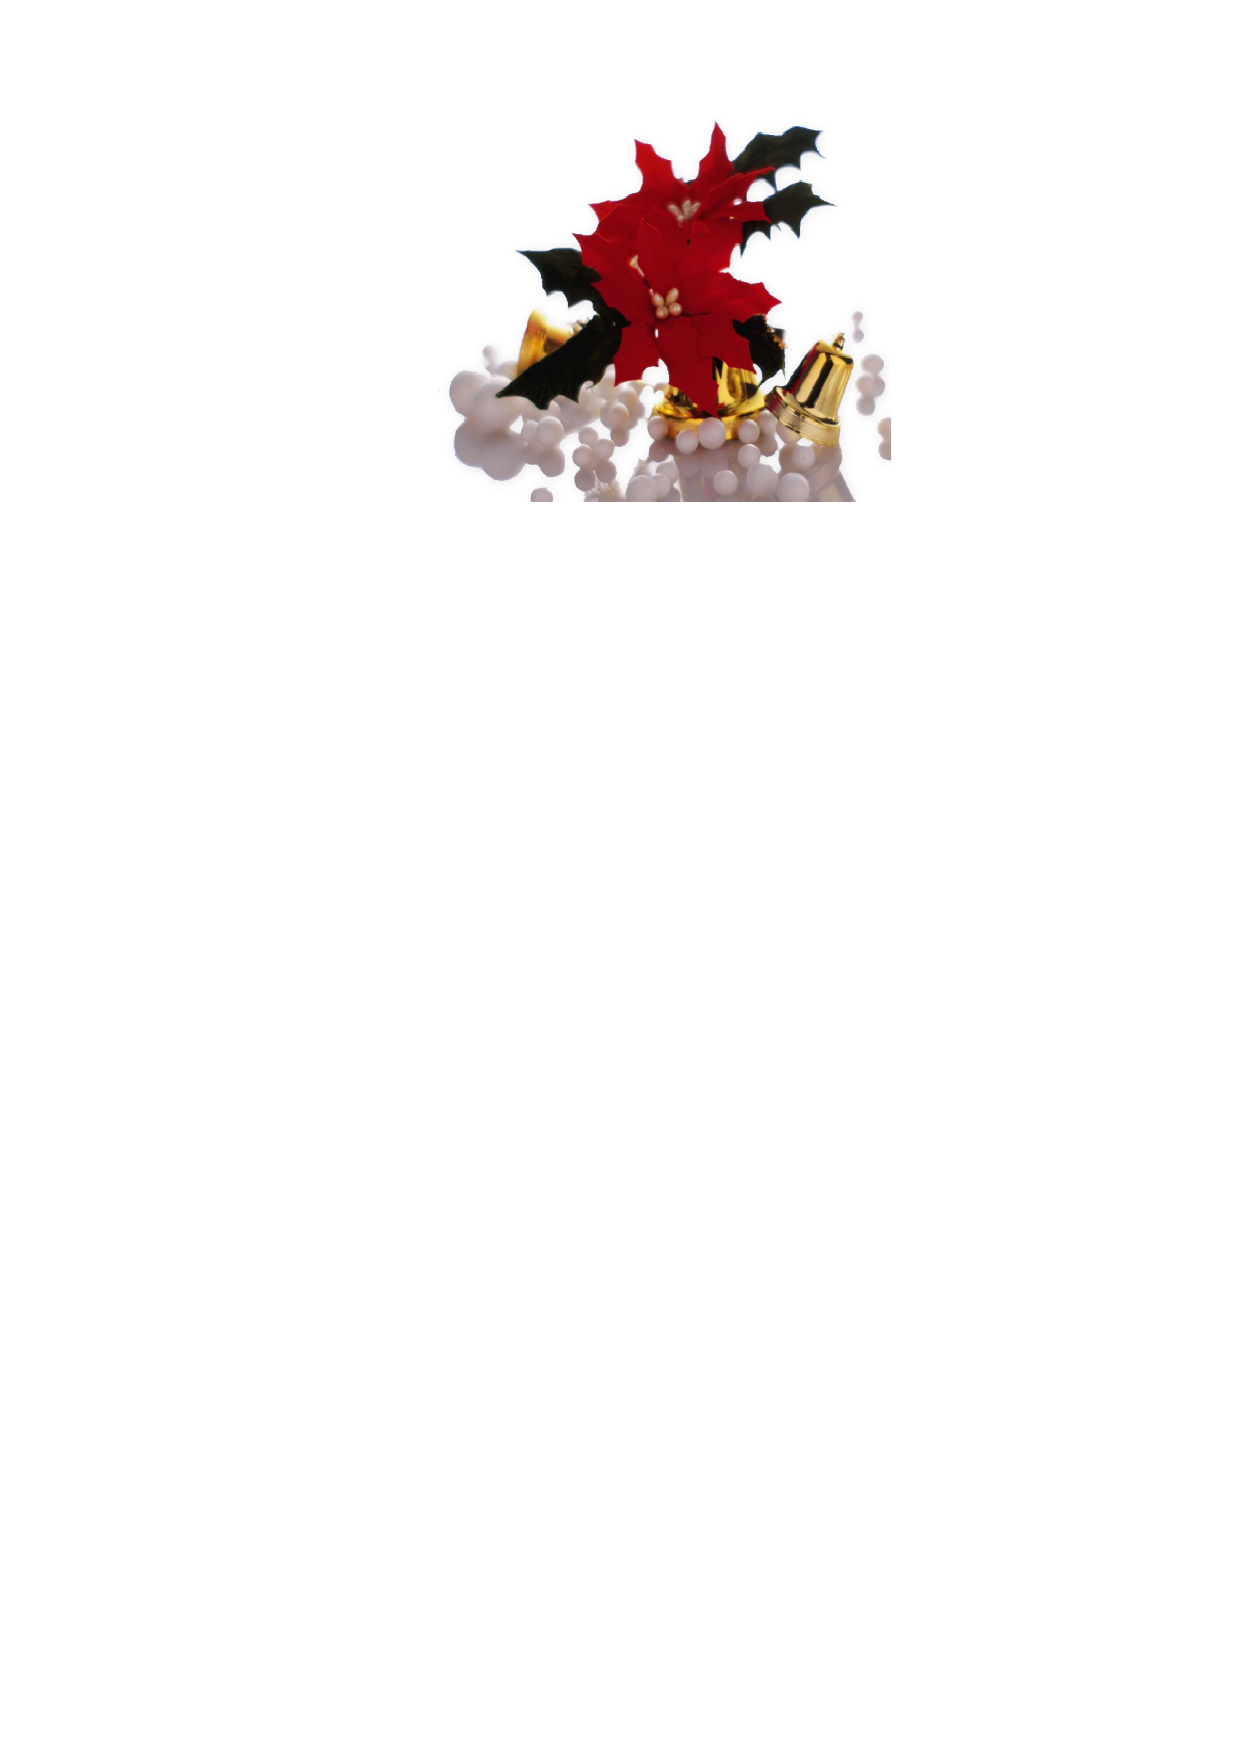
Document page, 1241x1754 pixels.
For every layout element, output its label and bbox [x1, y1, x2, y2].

picture [437, 118, 892, 502]
